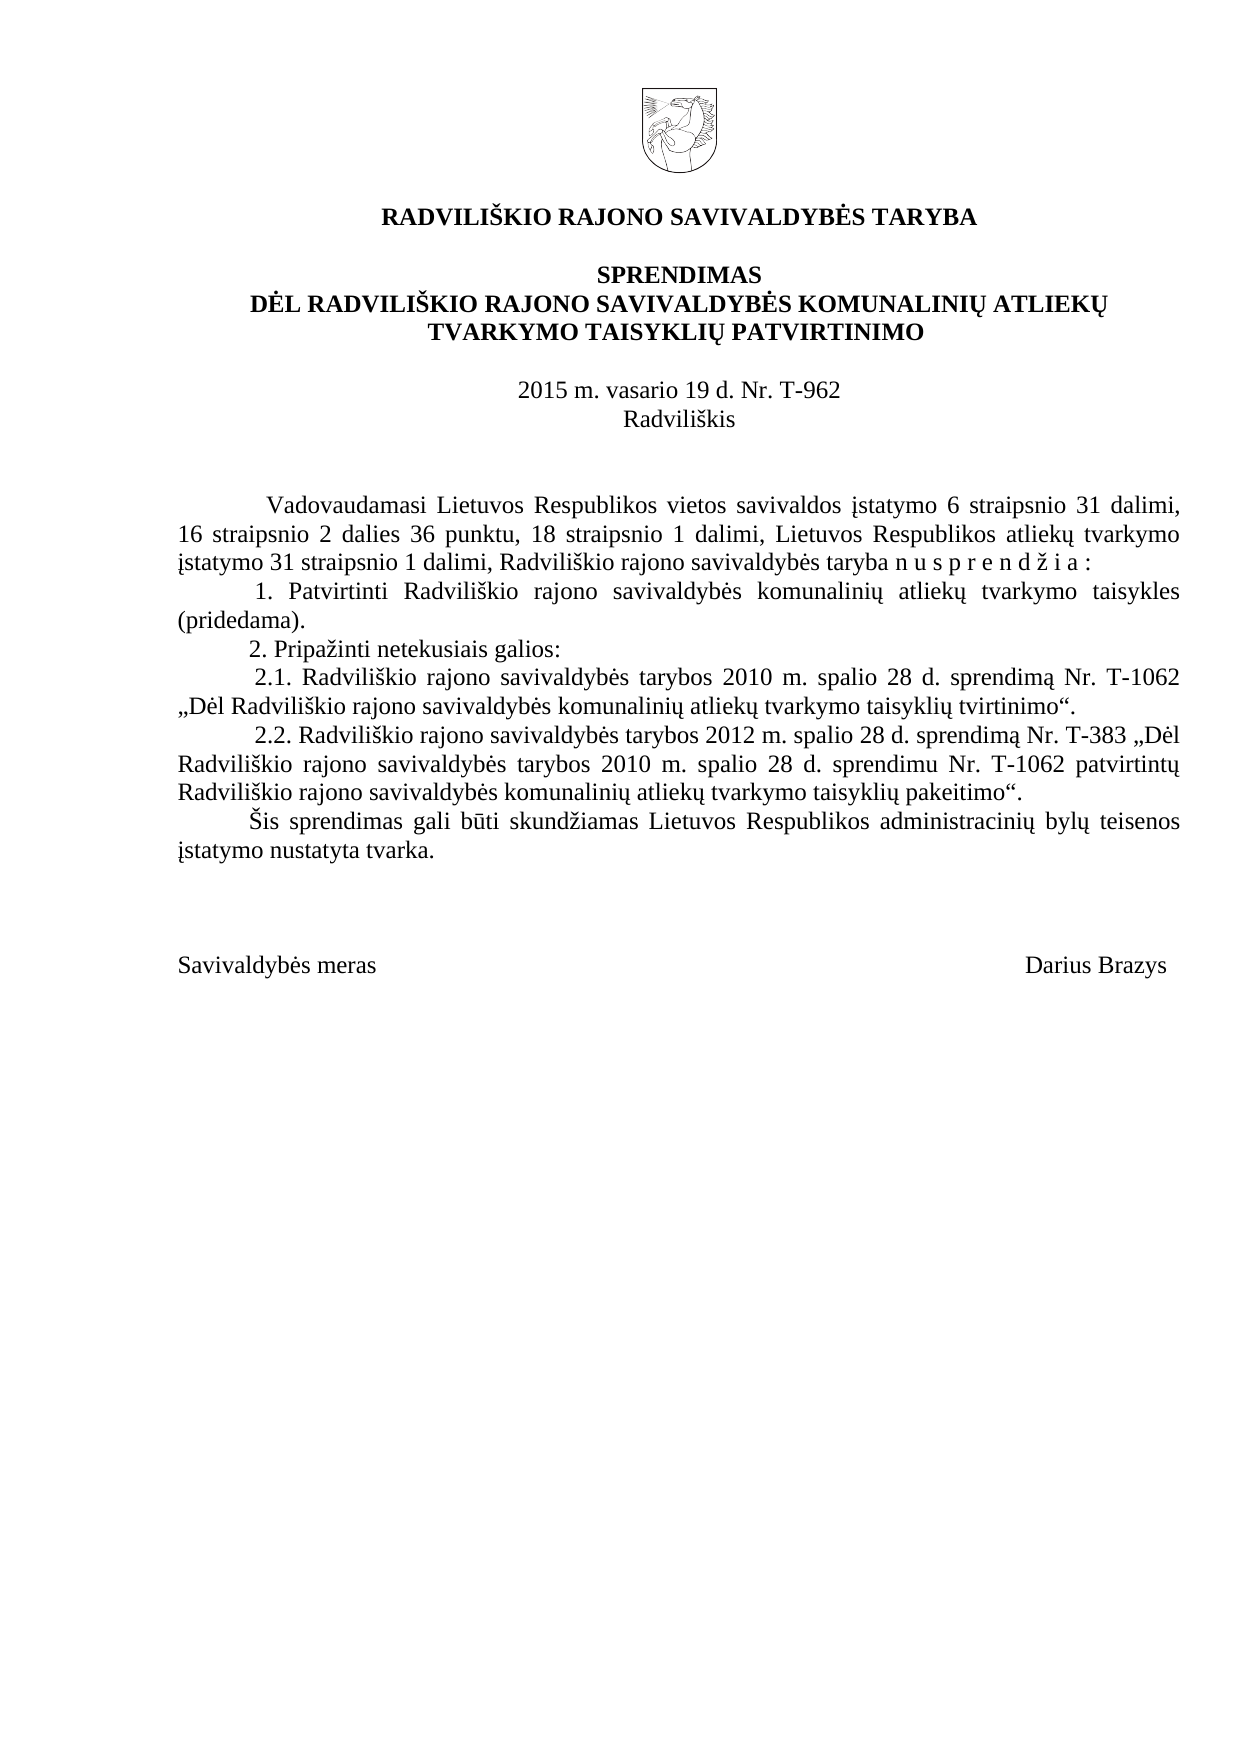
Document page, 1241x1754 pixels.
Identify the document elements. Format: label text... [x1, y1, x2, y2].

text RADVILIŠKIO RAJONO SAVIVALDYBĖS TARYBA [177, 202, 1181, 231]
text Vadovaudamasi Lietuvos Respublikos vietos savivaldos įstatymo 6 straipsnio 31 dalimi, 16 straipsnio 2 dalies 36 punktu, 18 straipsnio 1 dalimi, Lietuvos Respublikos atliekų tvarkymo įstatymo 31 straipsnio 1 dalimi, Radviliškio rajono savivaldybės taryba nusprendžia: [177, 490, 1181, 576]
text SPRENDIMAS [177, 260, 1181, 289]
text Radviliškis [177, 404, 1181, 432]
text Šis sprendimas gali būti skundžiamas Lietuvos Respublikos administracinių bylų teisenos įstatymo nustatyta tvarka. [177, 806, 1181, 864]
text 2. Pripažinti netekusiais galios: [171, 634, 1181, 662]
text 1. Patvirtinti Radviliškio rajono savivaldybės komunalinių atliekų tvarkymo taisykles (pridedama). [177, 576, 1181, 634]
text Savivaldybės meras Darius Brazys [177, 950, 1181, 979]
text 2.2. Radviliškio rajono savivaldybės tarybos 2012 m. spalio 28 d. sprendimą Nr. T-383 „Dėl Radviliškio rajono savivaldybės tarybos 2010 m. spalio 28 d. sprendimu Nr. T-1062 patvirtintų Radviliškio rajono savivaldybės komunalinių atliekų tvarkymo taisyklių pakeitimo“. [177, 720, 1181, 806]
text DĖL RADVILIŠKIO RAJONO SAVIVALDYBĖS KOMUNALINIŲ ATLIEKŲ TVARKYMO TAISYKLIŲ PATVIRTINIMO [177, 289, 1181, 346]
text 2015 m. vasario 19 d. Nr. T-962 [177, 375, 1181, 404]
text 2.1. Radviliškio rajono savivaldybės tarybos 2010 m. spalio 28 d. sprendimą Nr. T-1062 „Dėl Radviliškio rajono savivaldybės komunalinių atliekų tvarkymo taisyklių tvirtinimo“. [177, 662, 1181, 720]
